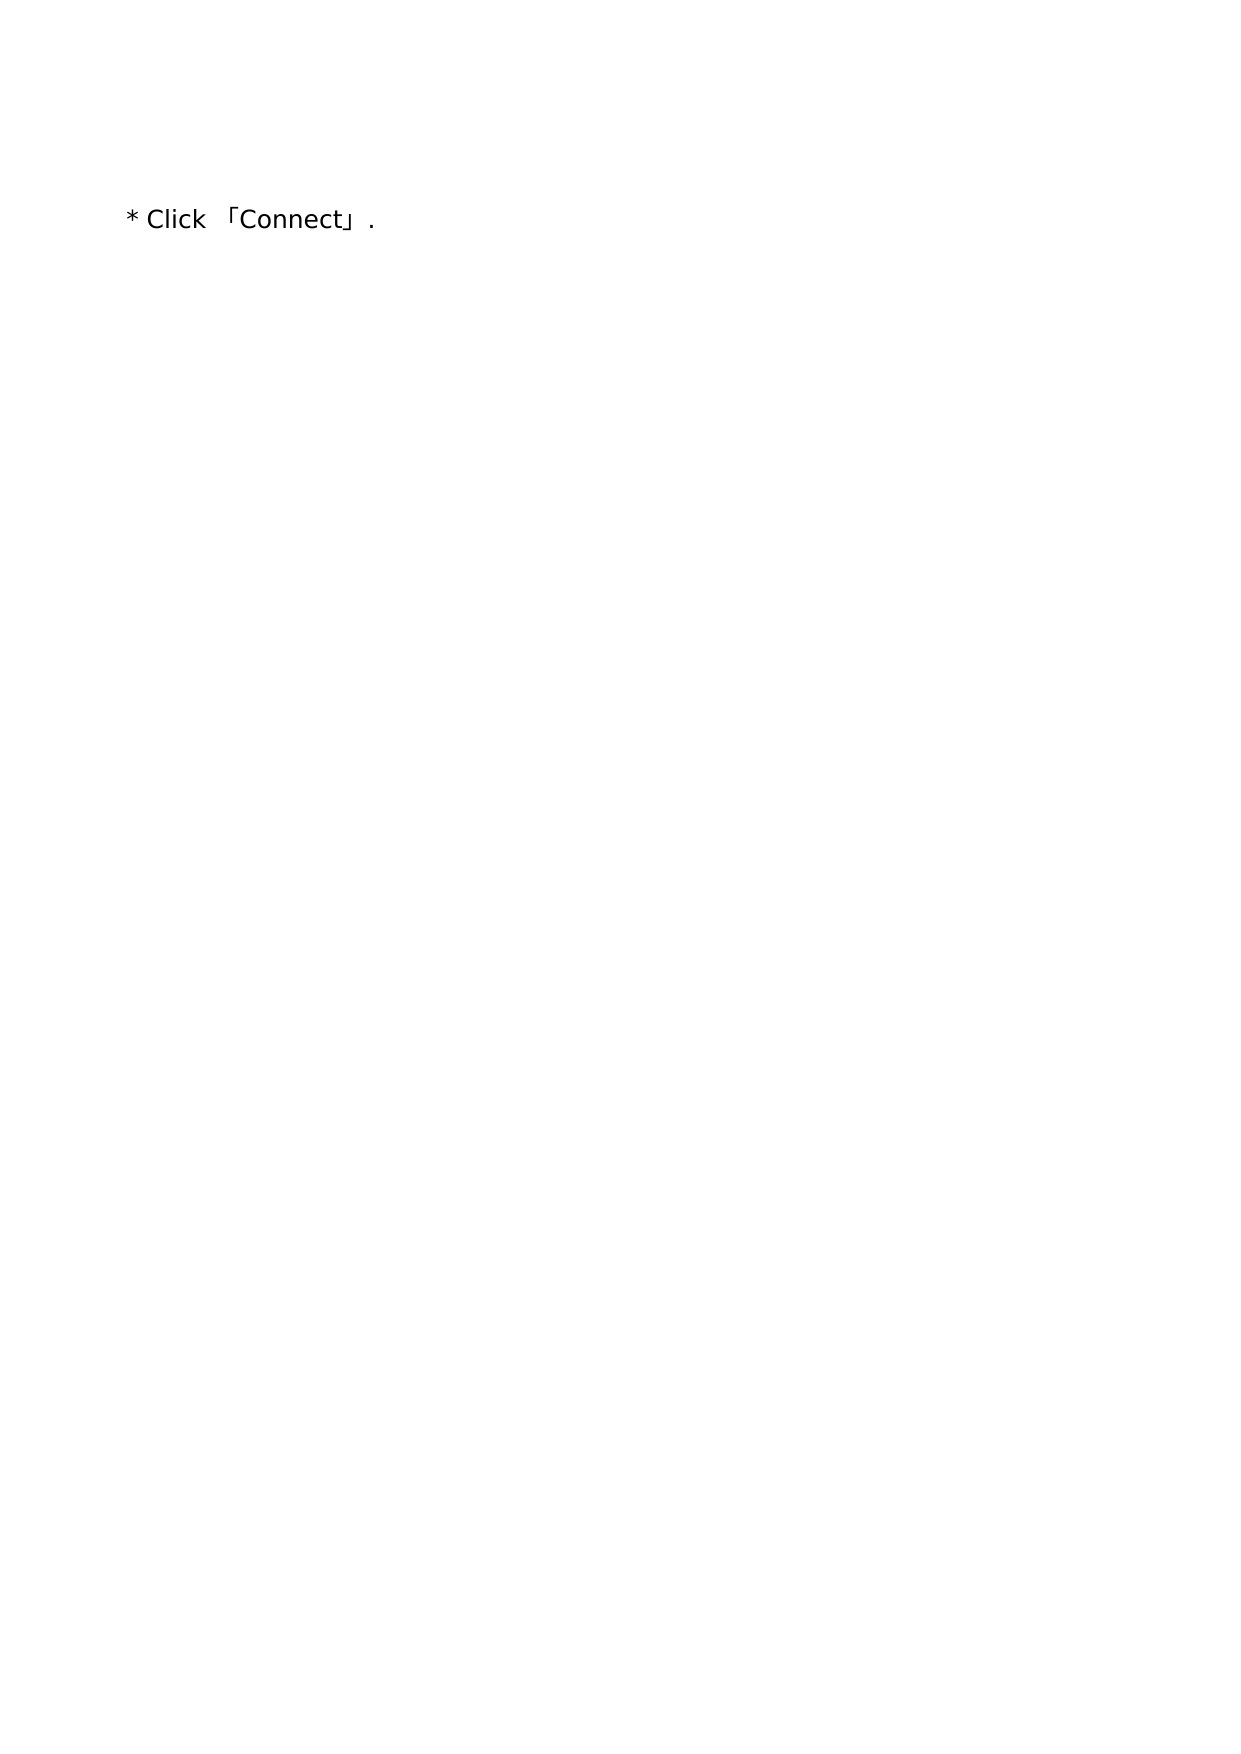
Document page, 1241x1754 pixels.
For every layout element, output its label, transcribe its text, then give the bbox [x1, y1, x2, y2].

text * Click 「Connect」. [118, 118, 1122, 264]
